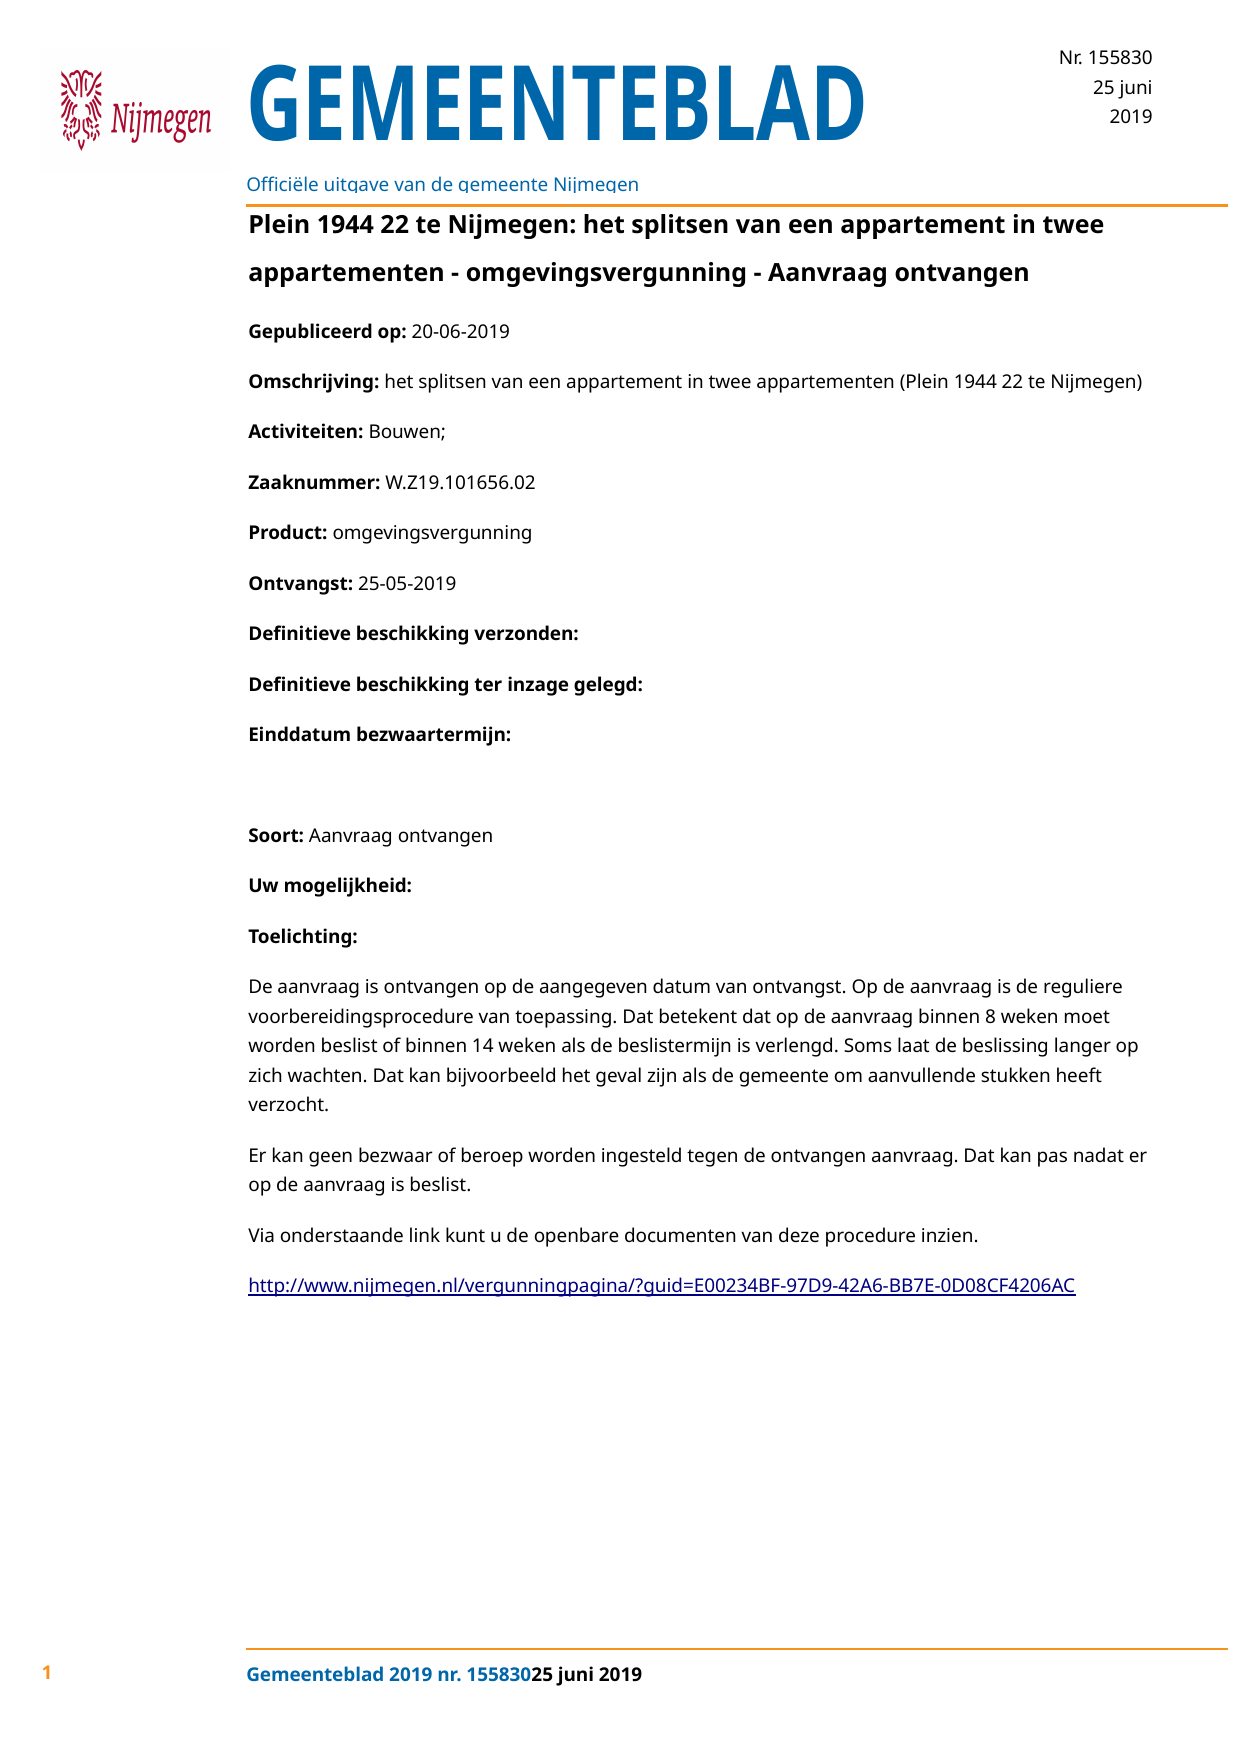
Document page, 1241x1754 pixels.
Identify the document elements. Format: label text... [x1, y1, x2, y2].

text Definitieve beschikking ter inzage gelegd: [248, 671, 1152, 697]
text Einddatum bezwaartermijn: [248, 721, 1152, 747]
text Toelichting: [248, 923, 1152, 949]
text Zaaknummer: W.Z19.101656.02 [248, 469, 1152, 495]
text Ontvangst: 25-05-2019 [248, 570, 1152, 596]
text Product: omgevingsvergunning [248, 519, 1152, 545]
text Definitieve beschikking verzonden: [248, 620, 1152, 646]
text Gepubliceerd op: 20-06-2019 [248, 318, 1152, 344]
text De aanvraag is ontvangen op de aangegeven datum van ontvangst. Op de aanvraag is de reguliere voorbereidingsprocedure van toepassing. Dat betekent dat op de aanvraag binnen 8 weken moet worden beslist of binnen 14 weken als de beslistermijn is verlengd. Soms laat de beslissing langer op zich wachten. Dat kan bijvoorbeeld het geval zijn als de gemeente om aanvullende stukken heeft verzocht. [248, 973, 1152, 1117]
text Plein 1944 22 te Nijmegen: het splitsen van een appartement in twee appartementen - omgevingsvergunning - Aanvraag ontvangen [248, 207, 1152, 288]
text Omschrijving: het splitsen van een appartement in twee appartementen (Plein 1944 22 te Nijmegen) [248, 368, 1152, 394]
text Soort: Aanvraag ontvangen [248, 822, 1152, 848]
text Er kan geen bezwaar of beroep worden ingesteld tegen de ontvangen aanvraag. Dat kan pas nadat er op de aanvraag is beslist. [248, 1142, 1152, 1197]
text Activiteiten: Bouwen; [248, 419, 1152, 444]
text http://www.nijmegen.nl/vergunningpagina/?guid=E00234BF-97D9-42A6-BB7E-0D08CF4206AC [248, 1272, 1152, 1298]
picture [41, 47, 231, 172]
text Uw mogelijkheid: [248, 872, 1152, 898]
text Via onderstaande link kunt u de openbare documenten van deze procedure inzien. [248, 1222, 1152, 1248]
